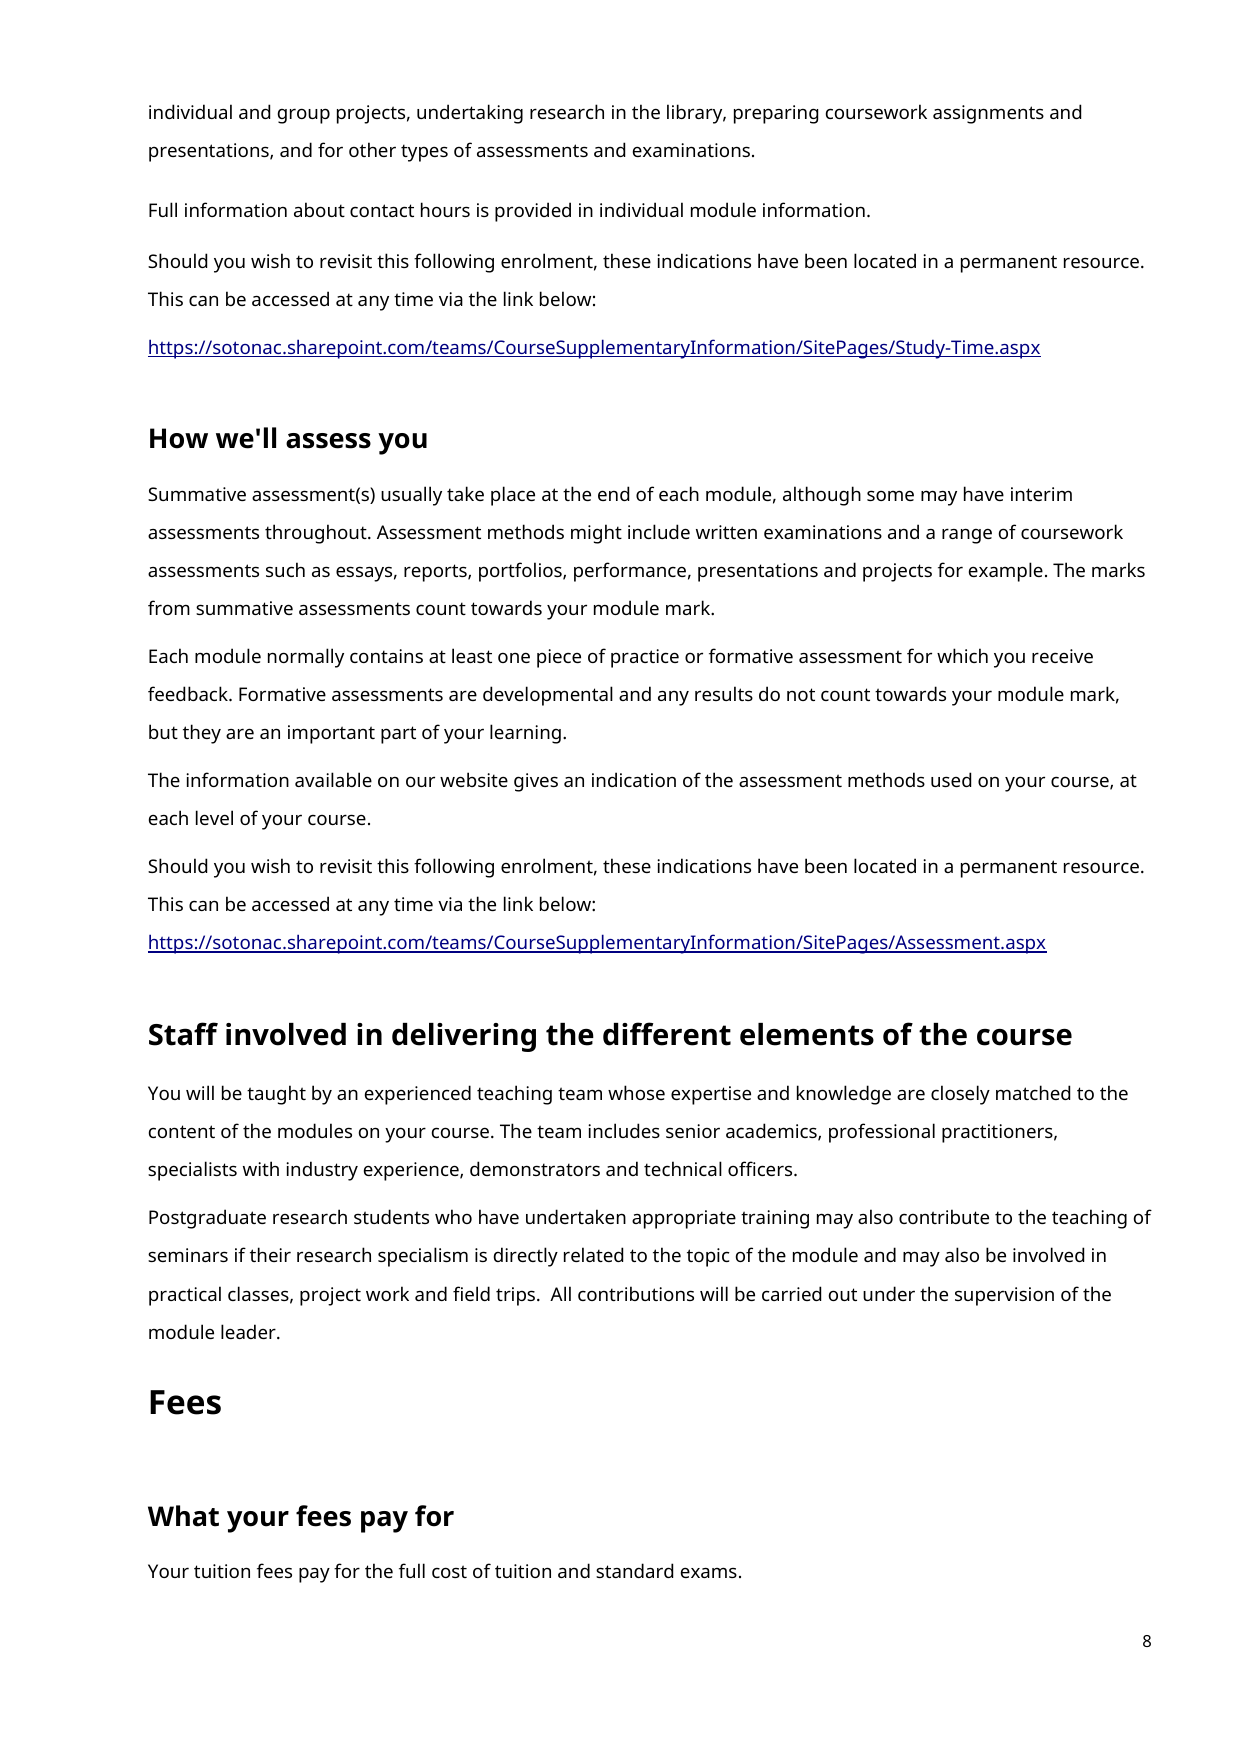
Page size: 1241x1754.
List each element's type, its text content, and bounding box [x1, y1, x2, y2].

text Postgraduate research students who have undertaken appropriate training may also contribute to the teaching of seminars if their research specialism is directly related to the topic of the module and may also be involved in practical classes, project work and field trips. All contributions will be carried out under the supervision of the module leader. [148, 1204, 1152, 1344]
text Should you wish to revisit this following enrolment, these indications have been located in a permanent resource. This can be accessed at any time via the link below: https://sotonac.sharepoint.com/teams/CourseSupplementaryInformation/SitePages/Assessment.aspx [148, 853, 1152, 955]
text Each module normally contains at least one piece of practice or formative assessment for which you receive feedback. Formative assessments are developmental and any results do not count towards your module mark, but they are an important part of your learning. [148, 643, 1152, 745]
text You will be taught by an experienced teaching team whose expertise and knowledge are closely matched to the content of the modules on your course. The team includes senior academics, professional practitioners, specialists with industry experience, demonstrators and technical officers. [148, 1080, 1152, 1182]
text individual and group projects, undertaking research in the library, preparing coursework assignments and presentations, and for other types of assessments and examinations. [148, 99, 1152, 163]
text https://sotonac.sharepoint.com/teams/CourseSupplementaryInformation/SitePages/Study-Time.aspx [148, 334, 1152, 360]
subtitle Fees [148, 1379, 1152, 1424]
subtitle What your fees pay for [148, 1497, 1152, 1534]
text The information available on our website gives an indication of the assessment methods used on your course, at each level of your course. [148, 767, 1152, 831]
subtitle How we'll assess you [148, 419, 1152, 456]
text Full information about contact hours is provided in individual module information. [148, 198, 1152, 223]
subtitle Staff involved in delivering the different elements of the course [148, 1014, 1152, 1054]
text Should you wish to revisit this following enrolment, these indications have been located in a permanent resource. This can be accessed at any time via the link below: [148, 248, 1152, 312]
text Summative assessment(s) usually take place at the end of each module, although some may have interim assessments throughout. Assessment methods might include written examinations and a range of coursework assessments such as essays, reports, portfolios, performance, presentations and projects for example. The marks from summative assessments count towards your module mark. [148, 481, 1152, 621]
text Your tuition fees pay for the full cost of tuition and standard exams. [148, 1559, 1152, 1584]
